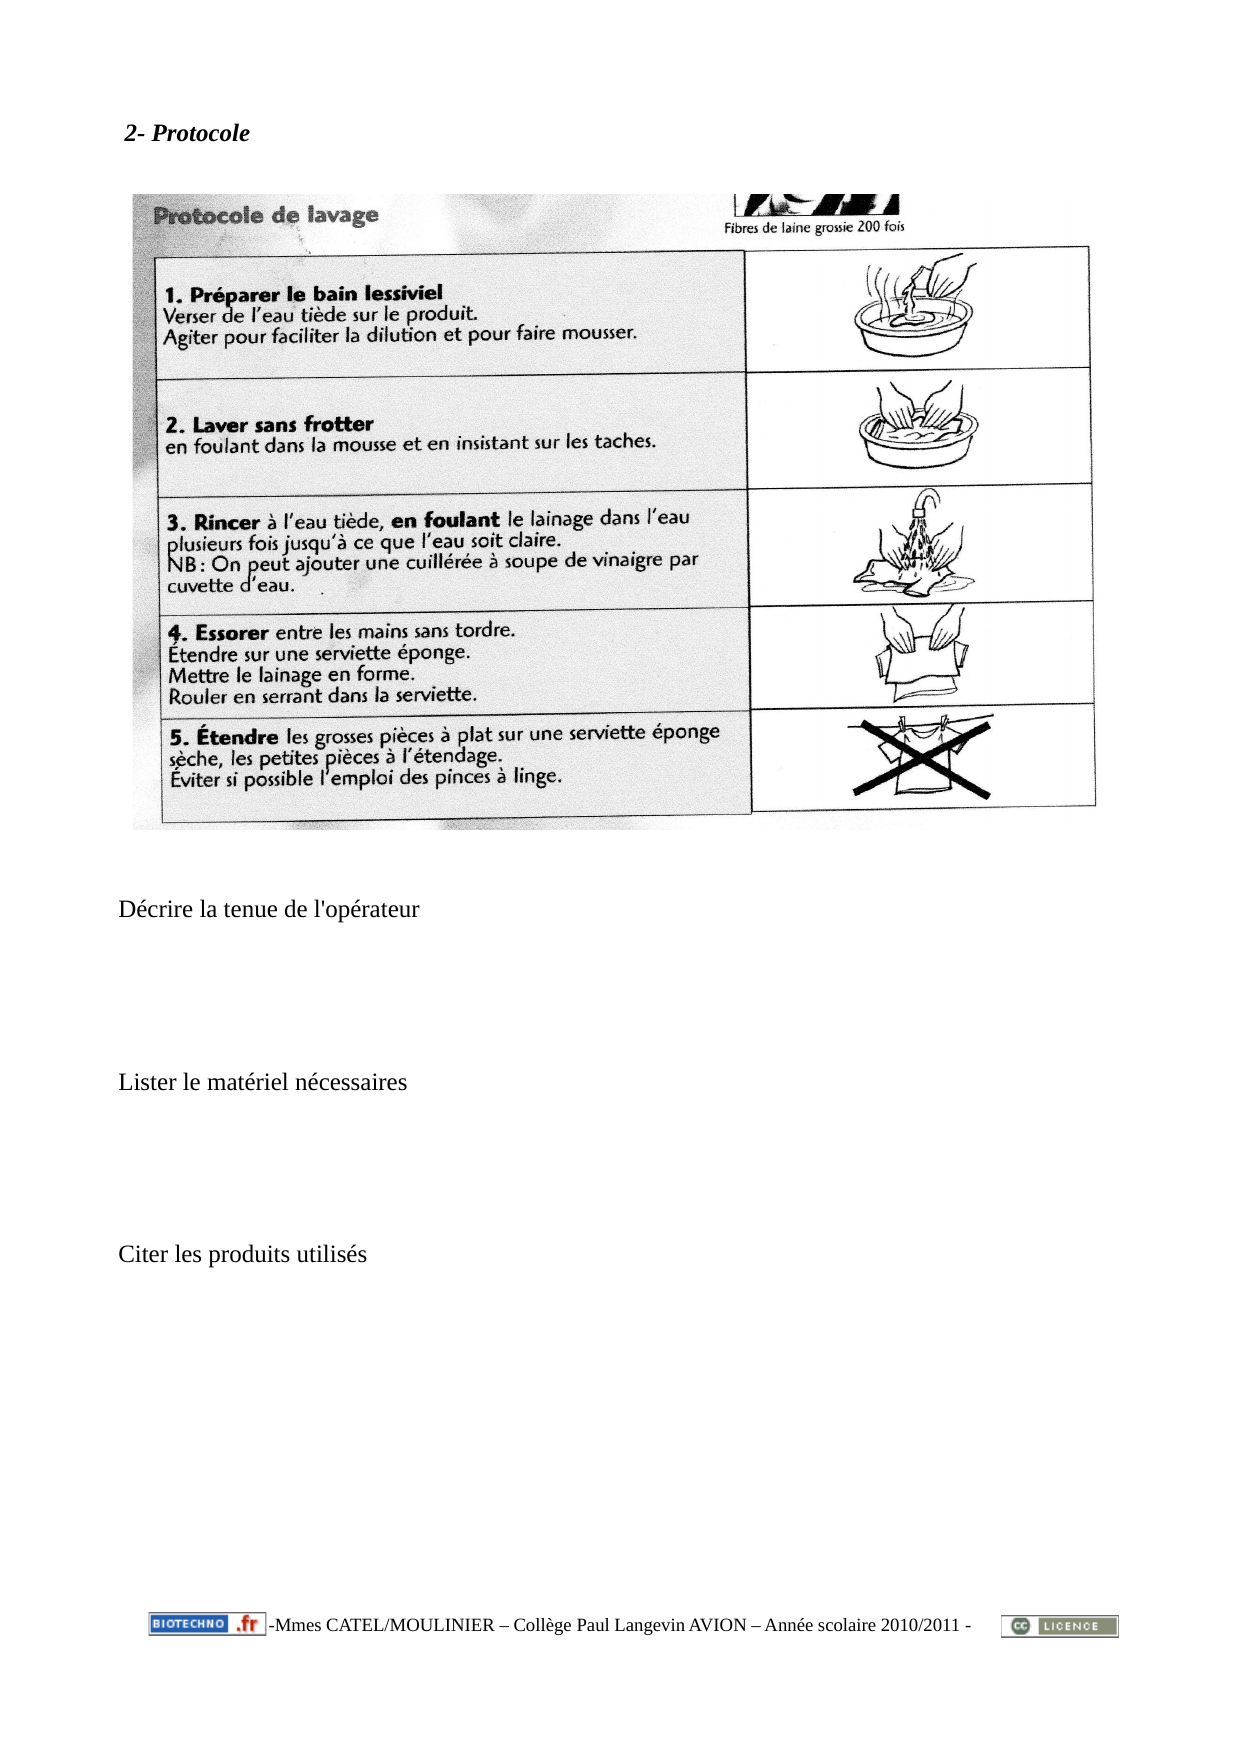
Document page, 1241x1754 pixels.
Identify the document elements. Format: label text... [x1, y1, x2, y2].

text 2- Protocole [118, 118, 1122, 147]
text Citer les produits utilisés [118, 1239, 1122, 1268]
picture [132, 194, 1108, 830]
text Décrire la tenue de l'opérateur [118, 894, 1122, 923]
picture [148, 1612, 267, 1636]
text Lister le matériel nécessaires [118, 1067, 1122, 1096]
picture [1001, 1615, 1119, 1638]
